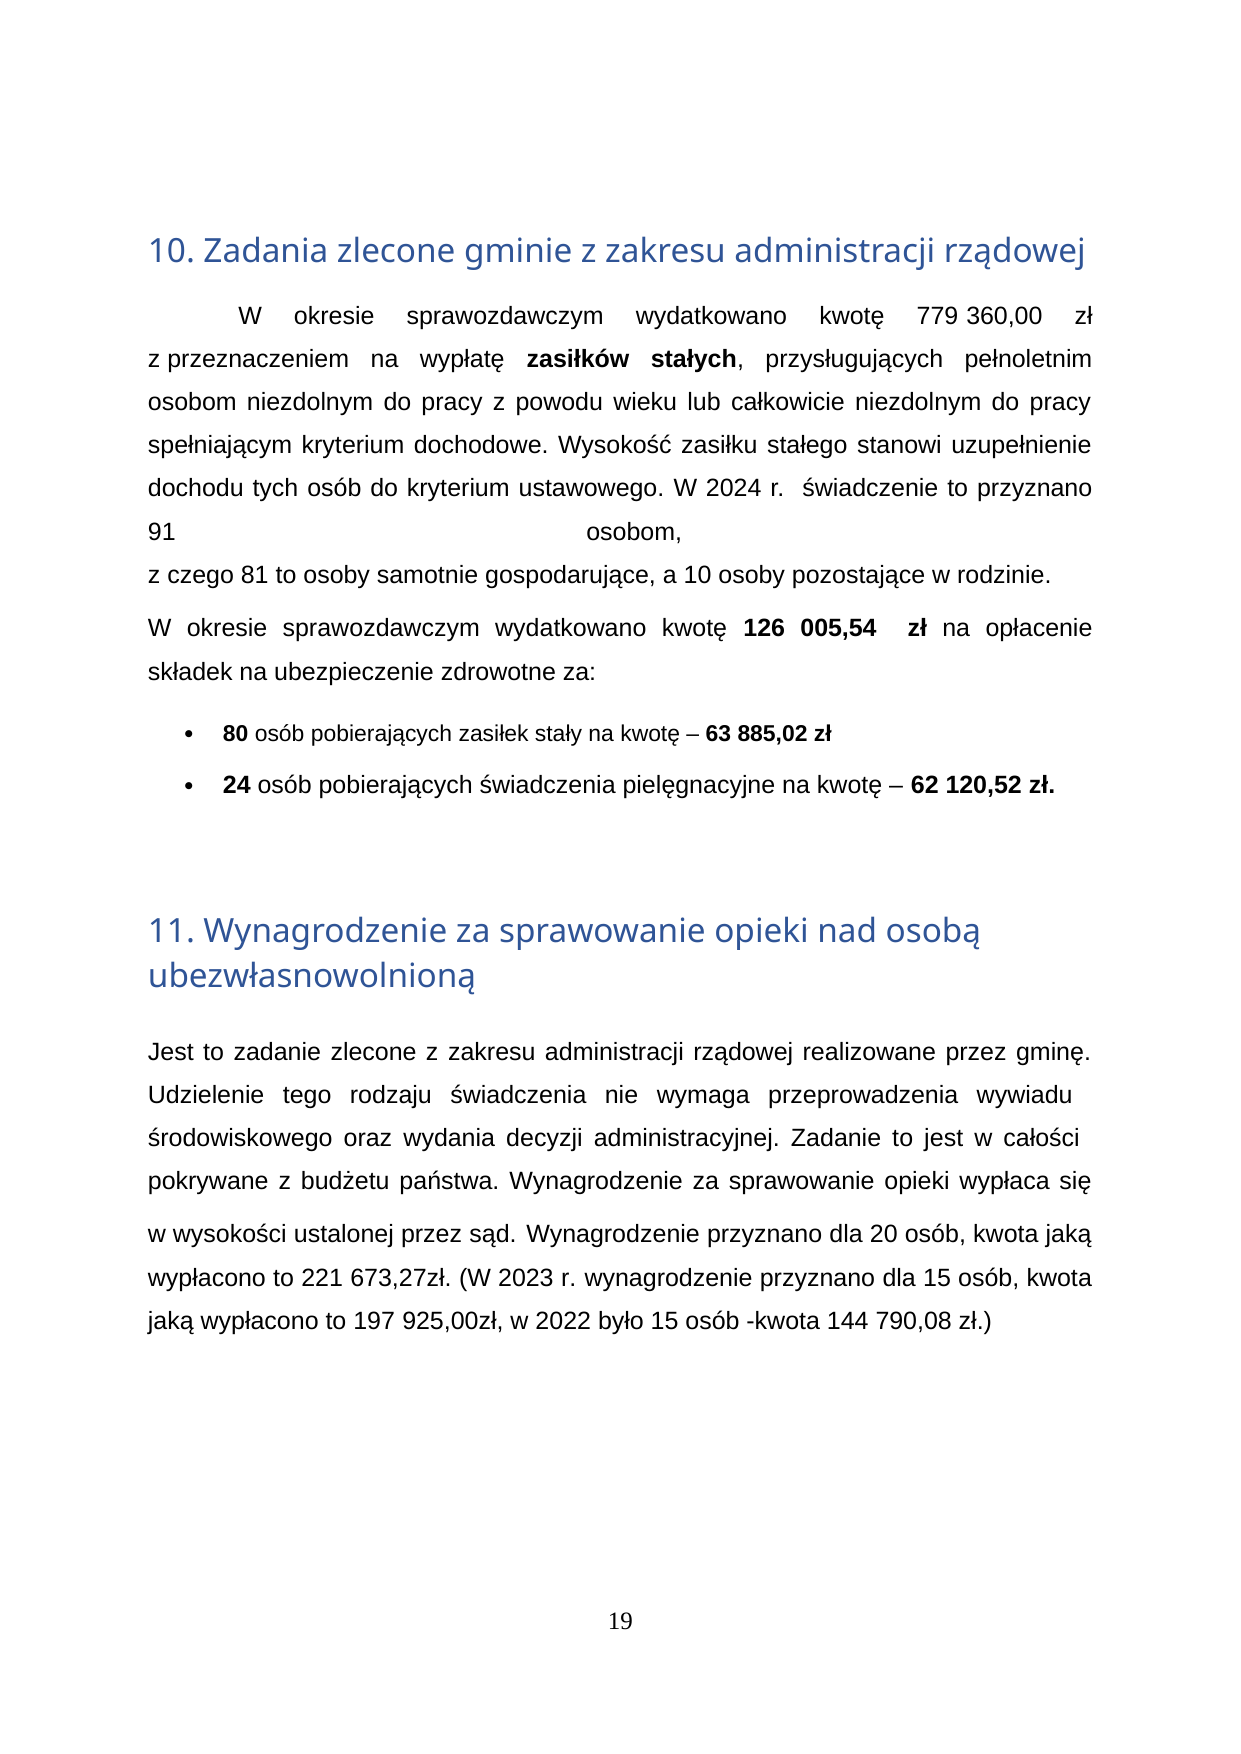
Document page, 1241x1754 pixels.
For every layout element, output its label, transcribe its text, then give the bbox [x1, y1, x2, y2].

subtitle 10. Zadania zlecone gminie z zakresu administracji rządowej [148, 227, 1093, 272]
list 80 osób pobierających zasiłek stały na kwotę – 63 885,02 zł [185, 720, 1093, 747]
text W okresie sprawozdawczym wydatkowano kwotę 779 360,00 zł z przeznaczeniem na wypłatę zasiłków stałych, przysługujących pełnoletnim osobom niezdolnym do pracy z powodu wieku lub całkowicie niezdolnym do pracy spełniającym kryterium dochodowe. Wysokość zasiłku stałego stanowi uzupełnienie dochodu tych osób do kryterium ustawowego. W 2024 r. świadczenie to przyznano 91 osobom, z czego 81 to osoby samotnie gospodarujące, a 10 osoby pozostające w rodzinie. [148, 301, 1093, 588]
text Jest to zadanie zlecone z zakresu administracji rządowej realizowane przez gminę. Udzielenie tego rodzaju świadczenia nie wymaga przeprowadzenia wywiadu środowiskowego oraz wydania decyzji administracyjnej. Zadanie to jest w całości pokrywane z budżetu państwa. Wynagrodzenie za sprawowanie opieki wypłaca się w wysokości ustalonej przez sąd. Wynagrodzenie przyznano dla 20 osób, kwota jaką wypłacono to 221 673,27zł. (W 2023 r. wynagrodzenie przyznano dla 15 osób, kwota jaką wypłacono to 197 925,00zł, w 2022 było 15 osób -kwota 144 790,08 zł.) [148, 1037, 1093, 1335]
subtitle 11. Wynagrodzenie za sprawowanie opieki nad osobą ubezwłasnowolnioną [148, 907, 1093, 997]
list 24 osób pobierających świadczenia pielęgnacyjne na kwotę – 62 120,52 zł. [185, 770, 1093, 799]
text W okresie sprawozdawczym wydatkowano kwotę 126 005,54 zł na opłacenie składek na ubezpieczenie zdrowotne za: [148, 613, 1093, 685]
